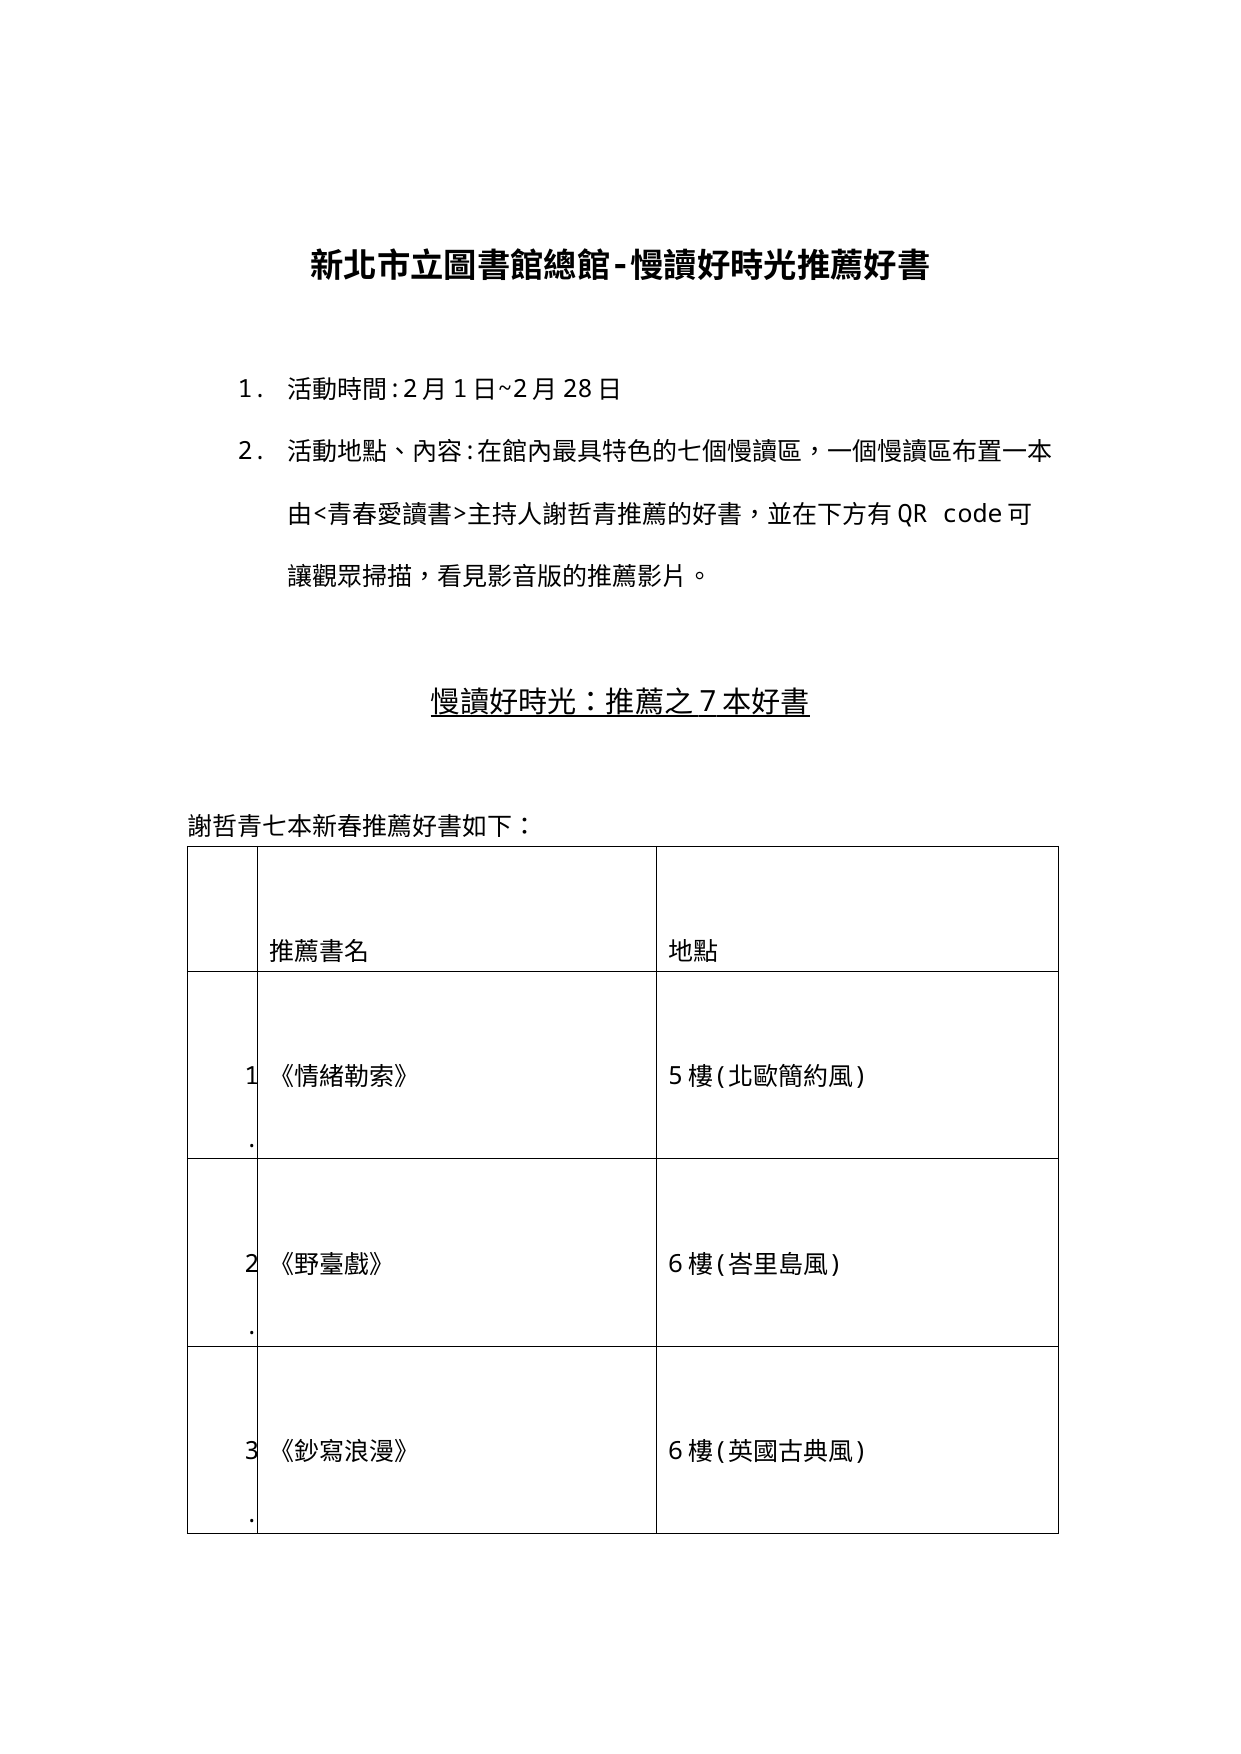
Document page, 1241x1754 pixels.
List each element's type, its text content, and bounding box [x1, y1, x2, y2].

text 謝哲青七本新春推薦好書如下： [187, 783, 1053, 846]
table_cell [188, 1159, 257, 1346]
table_cell 《野臺戲》 [258, 1159, 656, 1346]
table_cell [188, 1347, 257, 1533]
list 活動地點、內容:在館內最具特色的七個慢讀區，一個慢讀區布置一本由<青春愛讀書>主持人謝哲青推薦的好書，並在下方有QR code可讓觀眾掃描，看見影音版的推薦影片。 [237, 408, 1053, 596]
table_header [188, 847, 257, 971]
table_header 地點 [657, 847, 1058, 971]
table_cell 5樓(北歐簡約風) [657, 972, 1058, 1158]
table_cell 《鈔寫浪漫》 [258, 1347, 656, 1533]
table_header 推薦書名 [258, 847, 656, 971]
text 慢讀好時光：推薦之7本好書 [187, 658, 1053, 721]
text 新北市立圖書館總館-慢讀好時光推薦好書 [187, 221, 1053, 283]
list 活動時間:2月1日~2月28日 [237, 346, 1053, 408]
table_cell 6樓(峇里島風) [657, 1159, 1058, 1346]
table_cell 6樓(英國古典風) [657, 1347, 1058, 1533]
table_cell [188, 972, 257, 1158]
table_cell [249, 1260, 257, 1270]
table_cell 《情緒勒索》 [258, 972, 656, 1158]
